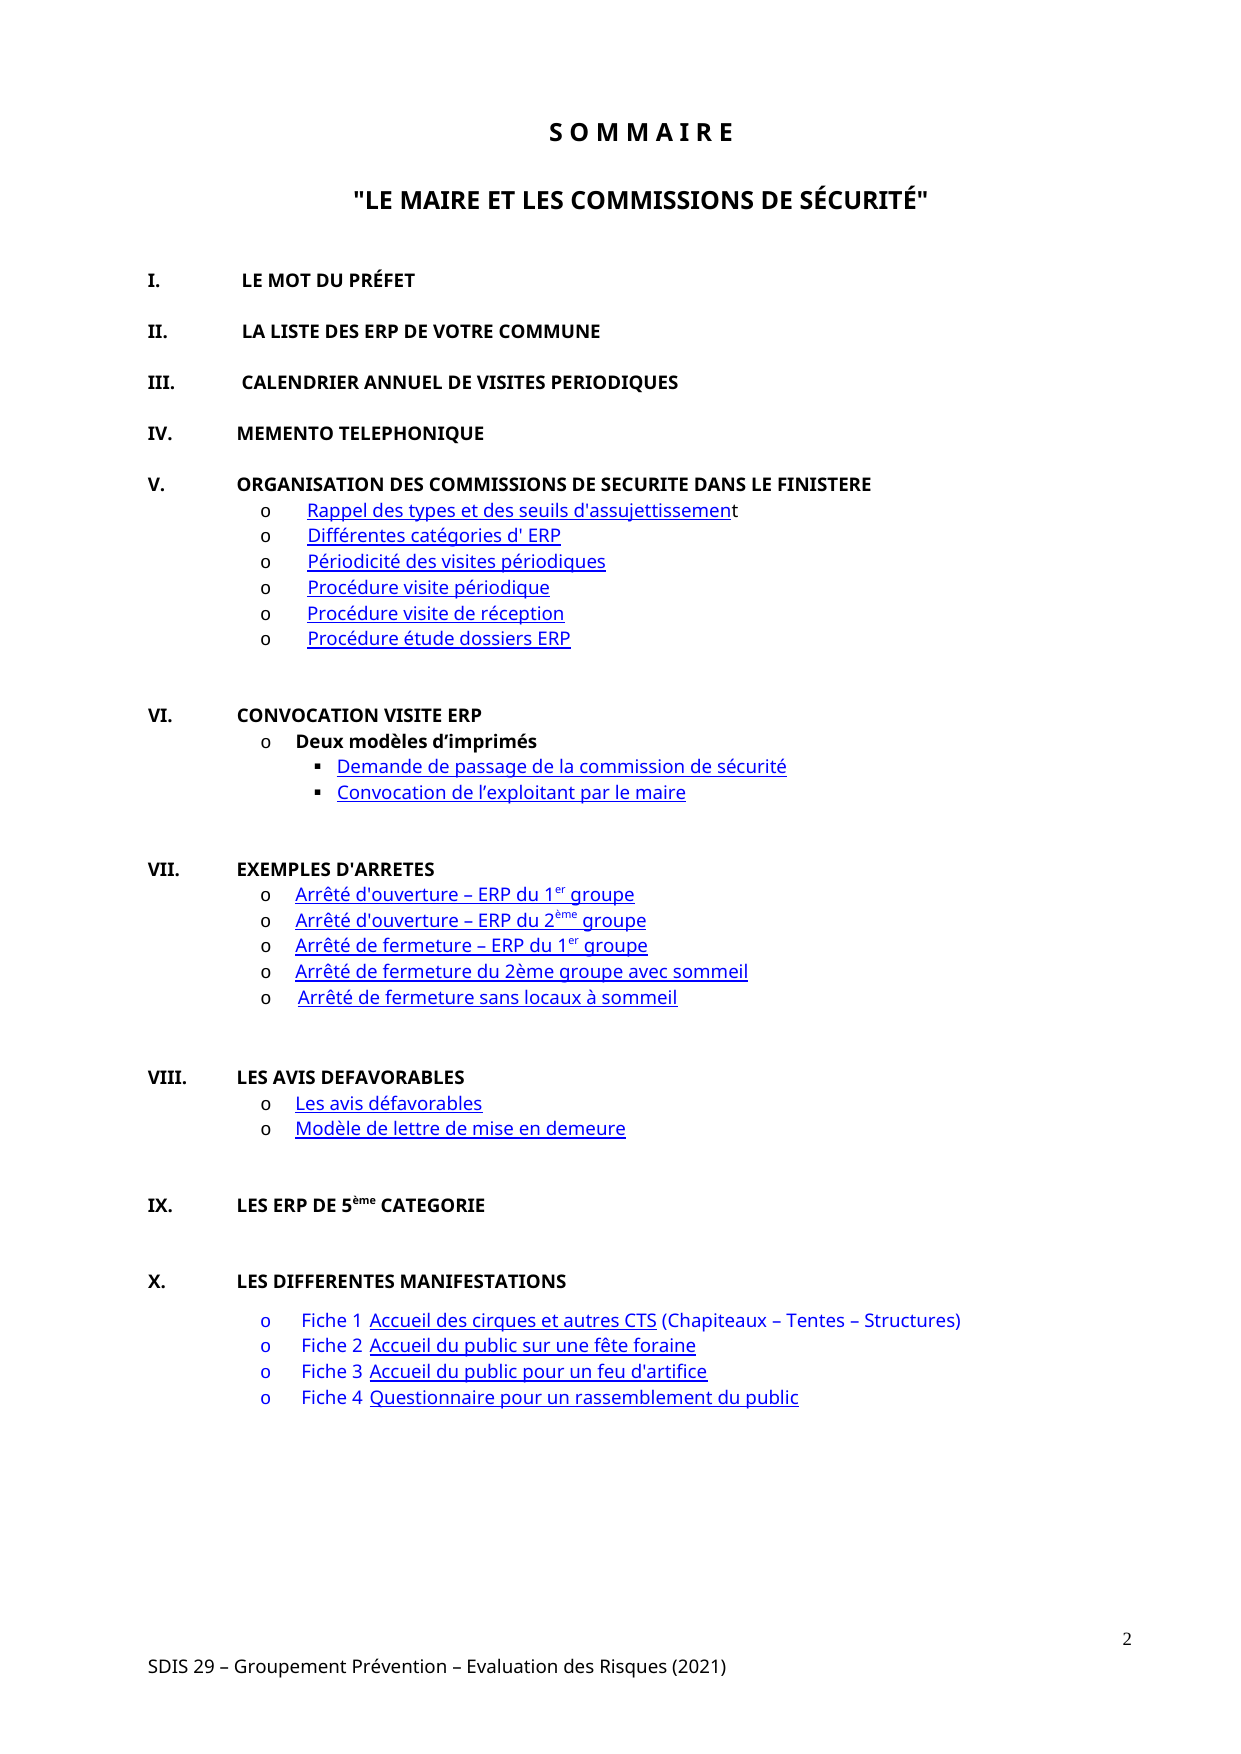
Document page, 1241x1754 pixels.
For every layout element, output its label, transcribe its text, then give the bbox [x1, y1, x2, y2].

list Arrêté de fermeture – ERP du 1er groupe [260, 933, 1134, 958]
text "Le Maire et les commissions de sécurité" [148, 182, 1134, 216]
list Les avis défavorables [260, 1090, 1134, 1116]
list Demande de passage de la commission de sécurité [313, 754, 1134, 779]
list Fiche 4 Questionnaire pour un rassemblement du public [260, 1384, 1134, 1410]
text S O M M A I R E [148, 114, 1134, 148]
list Deux modèles d’imprimés [260, 728, 1134, 754]
text VII. EXEMPLES D'ARRETES [148, 856, 1134, 881]
text V. ORGANISATION DES COMMISSIONS DE SECURITE DANS LE FINISTERE [148, 472, 1134, 497]
list LE MOT DU PRÉFET [148, 267, 1134, 293]
list Rappel des types et des seuils d'assujettissement [260, 497, 1134, 523]
text IV. MEMENTO TELEPHONIQUE [148, 421, 1134, 446]
list Fiche 1 Accueil des cirques et autres CTS (Chapiteaux – Tentes – Structures) [260, 1307, 1134, 1333]
list Arrêté de fermeture du 2ème groupe avec sommeil [260, 958, 1134, 984]
text IX. LES ERP DE 5ème CATEGORIE [148, 1192, 1134, 1218]
text X. LES DIFFERENTES MANIFESTATIONS [148, 1269, 1134, 1294]
list Fiche 2 Accueil du public sur une fête foraine [260, 1333, 1134, 1358]
list Fiche 3 Accueil du public pour un feu d'artifice [260, 1358, 1134, 1384]
text III. CALENDRIER ANNUEL DE VISITES PERIODIQUES [148, 369, 1134, 395]
list Arrêté d'ouverture – ERP du 1er groupe [260, 881, 1134, 907]
list Procédure étude dossiers ERP [260, 626, 1134, 651]
list Différentes catégories d' ERP [260, 523, 1134, 548]
list Arrêté de fermeture sans locaux à sommeil [260, 984, 1134, 1010]
list Modèle de lettre de mise en demeure [260, 1116, 1134, 1141]
text II. LA LISTE DES ERP DE VOTRE COMMUNE [148, 318, 1134, 369]
list CONVOCATION VISITE ERP [148, 702, 1134, 728]
text VIII. LES AVIS DEFAVORABLES [148, 1064, 1134, 1090]
list Périodicité des visites périodiques [260, 548, 1134, 574]
list Arrêté d'ouverture – ERP du 2ème groupe [260, 907, 1134, 933]
list Convocation de l’exploitant par le maire [313, 779, 1134, 805]
list Procédure visite de réception [260, 600, 1134, 626]
list Procédure visite périodique [260, 574, 1134, 600]
